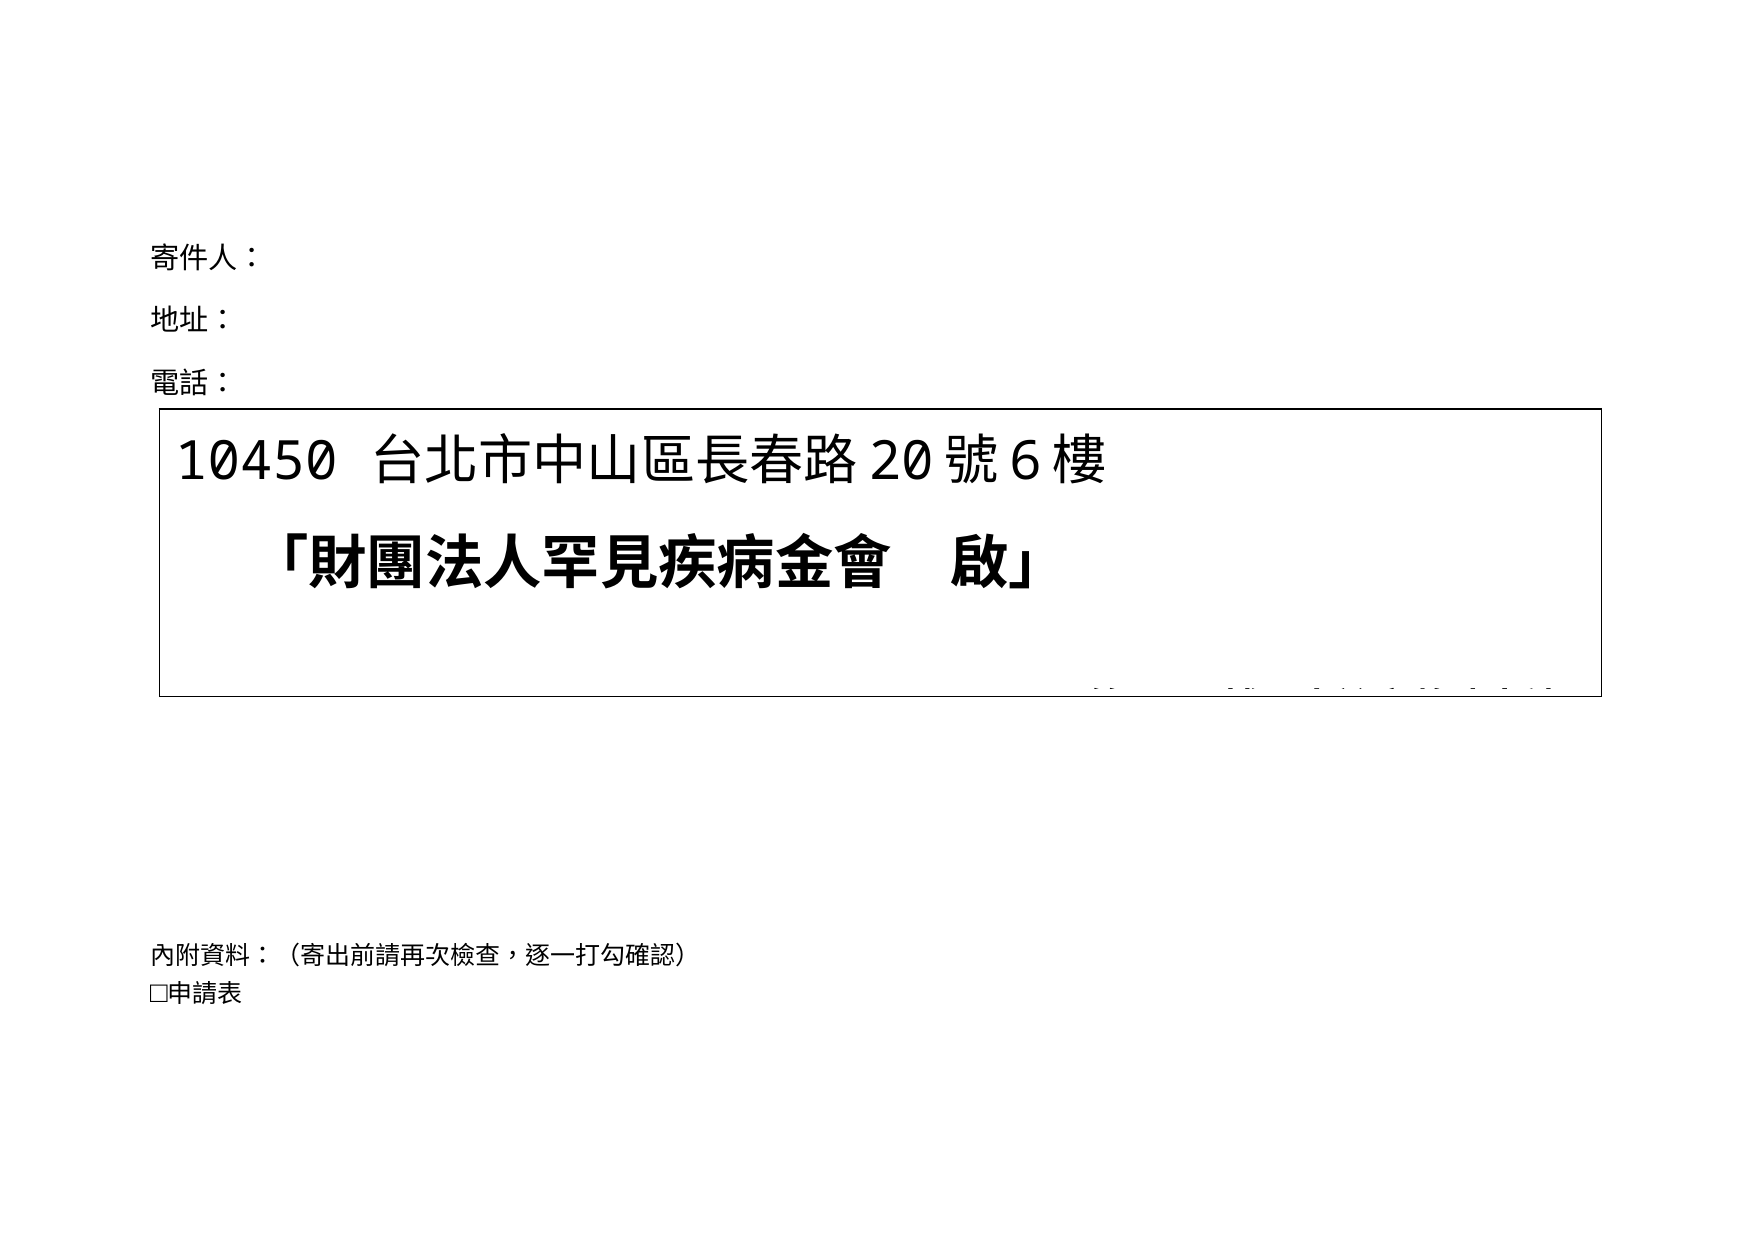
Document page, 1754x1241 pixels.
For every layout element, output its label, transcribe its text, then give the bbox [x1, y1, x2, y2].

text 內附資料：（寄出前請再次檢查，逐一打勾確認） [150, 935, 1586, 972]
text □申請表 [150, 972, 1586, 1011]
text 第26屆博碩士論文獎助申請 [160, 671, 1561, 688]
text [160, 410, 1601, 696]
text 10450 台北市中山區長春路20號6樓 [160, 417, 1586, 496]
text 「財團法人罕見疾病金會 啟」 [160, 533, 1467, 596]
text 地址： [150, 276, 1586, 339]
text 電話： [150, 339, 1586, 401]
text 寄件人： [150, 214, 1586, 276]
